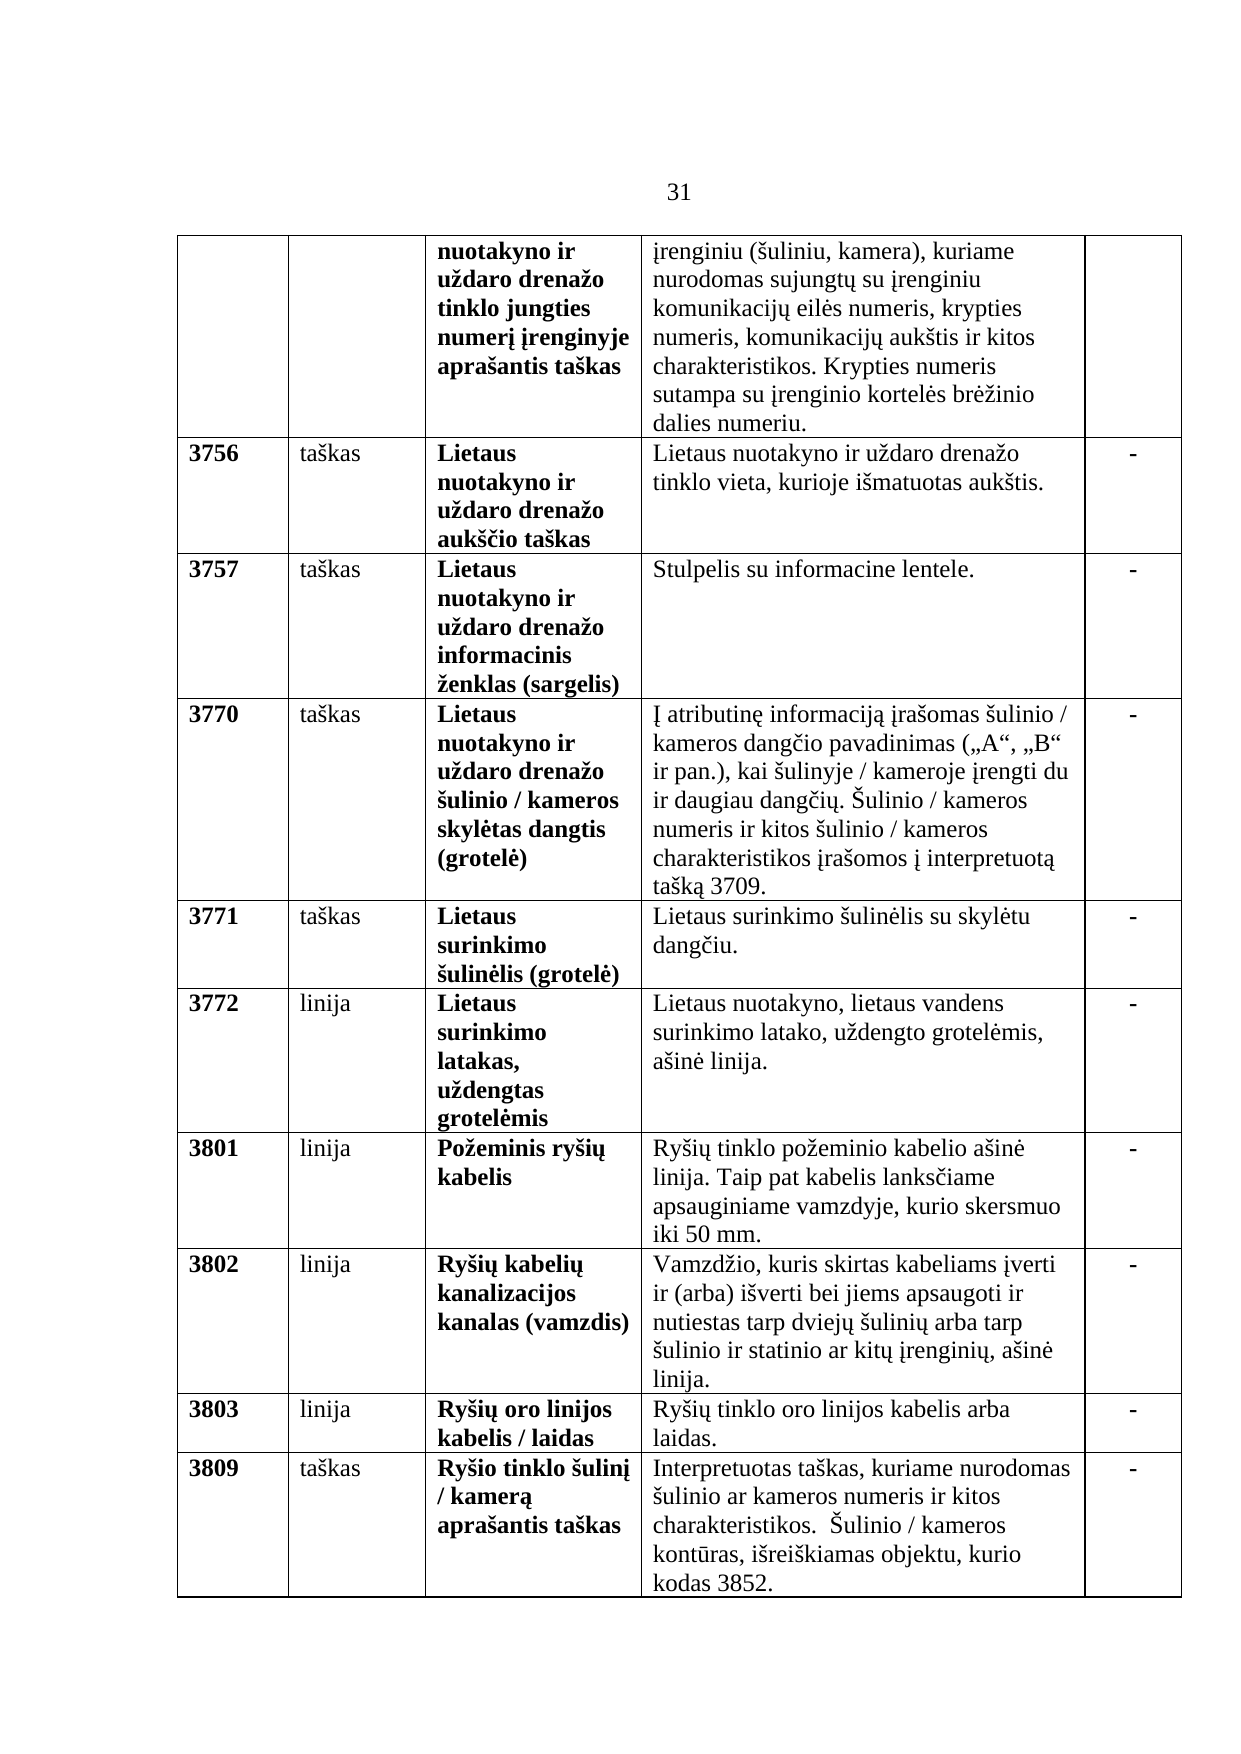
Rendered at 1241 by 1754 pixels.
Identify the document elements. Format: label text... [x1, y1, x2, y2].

table_cell Lietaus nuotakyno ir uždaro drenažo tinklo vieta, kurioje išmatuotas aukštis. [642, 438, 1084, 553]
table_cell linija [289, 1133, 425, 1248]
table_cell 3801 [178, 1133, 288, 1248]
table_cell nuotakyno ir uždaro drenažo tinklo jungties numerį įrenginyje aprašantis taškas [426, 236, 641, 437]
table_cell - [1086, 699, 1181, 900]
table_cell - [1086, 1133, 1181, 1248]
table_cell Ryšių oro linijos kabelis / laidas [426, 1394, 641, 1452]
table_cell - [1086, 1394, 1181, 1452]
table_cell 3771 [178, 901, 288, 987]
table_cell - [1086, 989, 1181, 1132]
table_cell Stulpelis su informacine lentele. [642, 554, 1084, 698]
table_cell Lietaus nuotakyno ir uždaro drenažo aukščio taškas [426, 438, 641, 553]
table_cell Lietaus nuotakyno ir uždaro drenažo šulinio / kameros skylėtas dangtis (grotelė) [426, 699, 641, 900]
table_cell taškas [289, 699, 425, 900]
table_cell Lietaus surinkimo šulinėlis su skylėtu dangčiu. [642, 901, 1084, 987]
table_cell 3802 [178, 1249, 288, 1393]
table_cell linija [289, 1394, 425, 1452]
table_cell Lietaus surinkimo latakas, uždengtas grotelėmis [426, 989, 641, 1132]
table_cell Vamzdžio, kuris skirtas kabeliams įverti ir (arba) išverti bei jiems apsaugoti ir nutiestas tarp dviejų šulinių arba tarp šulinio ir statinio ar kitų įrenginių, ašinė linija. [642, 1249, 1084, 1393]
table_cell Požeminis ryšių kabelis [426, 1133, 641, 1248]
table_cell - [1086, 901, 1181, 987]
table_cell - [1086, 1249, 1181, 1393]
table_cell - [1086, 554, 1181, 698]
table_cell Interpretuotas taškas, kuriame nurodomas šulinio ar kameros numeris ir kitos charakteristikos. Šulinio / kameros kontūras, išreiškiamas objektu, kurio kodas 3852. [642, 1453, 1084, 1596]
table_cell [289, 236, 425, 437]
table_cell linija [289, 1249, 425, 1393]
table_cell 3803 [178, 1394, 288, 1452]
table_cell taškas [289, 438, 425, 553]
table_cell 3772 [178, 989, 288, 1132]
table_cell Ryšių kabelių kanalizacijos kanalas (vamzdis) [426, 1249, 641, 1393]
table_cell Lietaus surinkimo šulinėlis (grotelė) [426, 901, 641, 987]
table_cell - [1086, 1453, 1181, 1596]
table_cell [178, 236, 288, 437]
table_cell 3756 [178, 438, 288, 553]
table_cell Į atributinę informaciją įrašomas šulinio / kameros dangčio pavadinimas („A“, „B“ ir pan.), kai šulinyje / kameroje įrengti du ir daugiau dangčių. Šulinio / kameros numeris ir kitos šulinio / kameros charakteristikos įrašomos į interpretuotą tašką 3709. [642, 699, 1084, 900]
table_cell Ryšių tinklo oro linijos kabelis arba laidas. [642, 1394, 1084, 1452]
table_cell įrenginiu (šuliniu, kamera), kuriame nurodomas sujungtų su įrenginiu komunikacijų eilės numeris, krypties numeris, komunikacijų aukštis ir kitos charakteristikos. Krypties numeris sutampa su įrenginio kortelės brėžinio dalies numeriu. [642, 236, 1084, 437]
table_cell taškas [289, 554, 425, 698]
table_cell 3770 [178, 699, 288, 900]
table_cell Lietaus nuotakyno, lietaus vandens surinkimo latako, uždengto grotelėmis, ašinė linija. [642, 989, 1084, 1132]
table_cell Lietaus nuotakyno ir uždaro drenažo informacinis ženklas (sargelis) [426, 554, 641, 698]
table_cell - [1086, 438, 1181, 553]
table_cell Ryšio tinklo šulinį / kamerą aprašantis taškas [426, 1453, 641, 1596]
table_cell 3809 [178, 1453, 288, 1596]
table_cell taškas [289, 1453, 425, 1596]
table_cell 3757 [178, 554, 288, 698]
table_cell linija [289, 989, 425, 1132]
table_cell Ryšių tinklo požeminio kabelio ašinė linija. Taip pat kabelis lanksčiame apsauginiame vamzdyje, kurio skersmuo iki 50 mm. [642, 1133, 1084, 1248]
table_cell - [1086, 236, 1181, 437]
table_cell taškas [289, 901, 425, 987]
